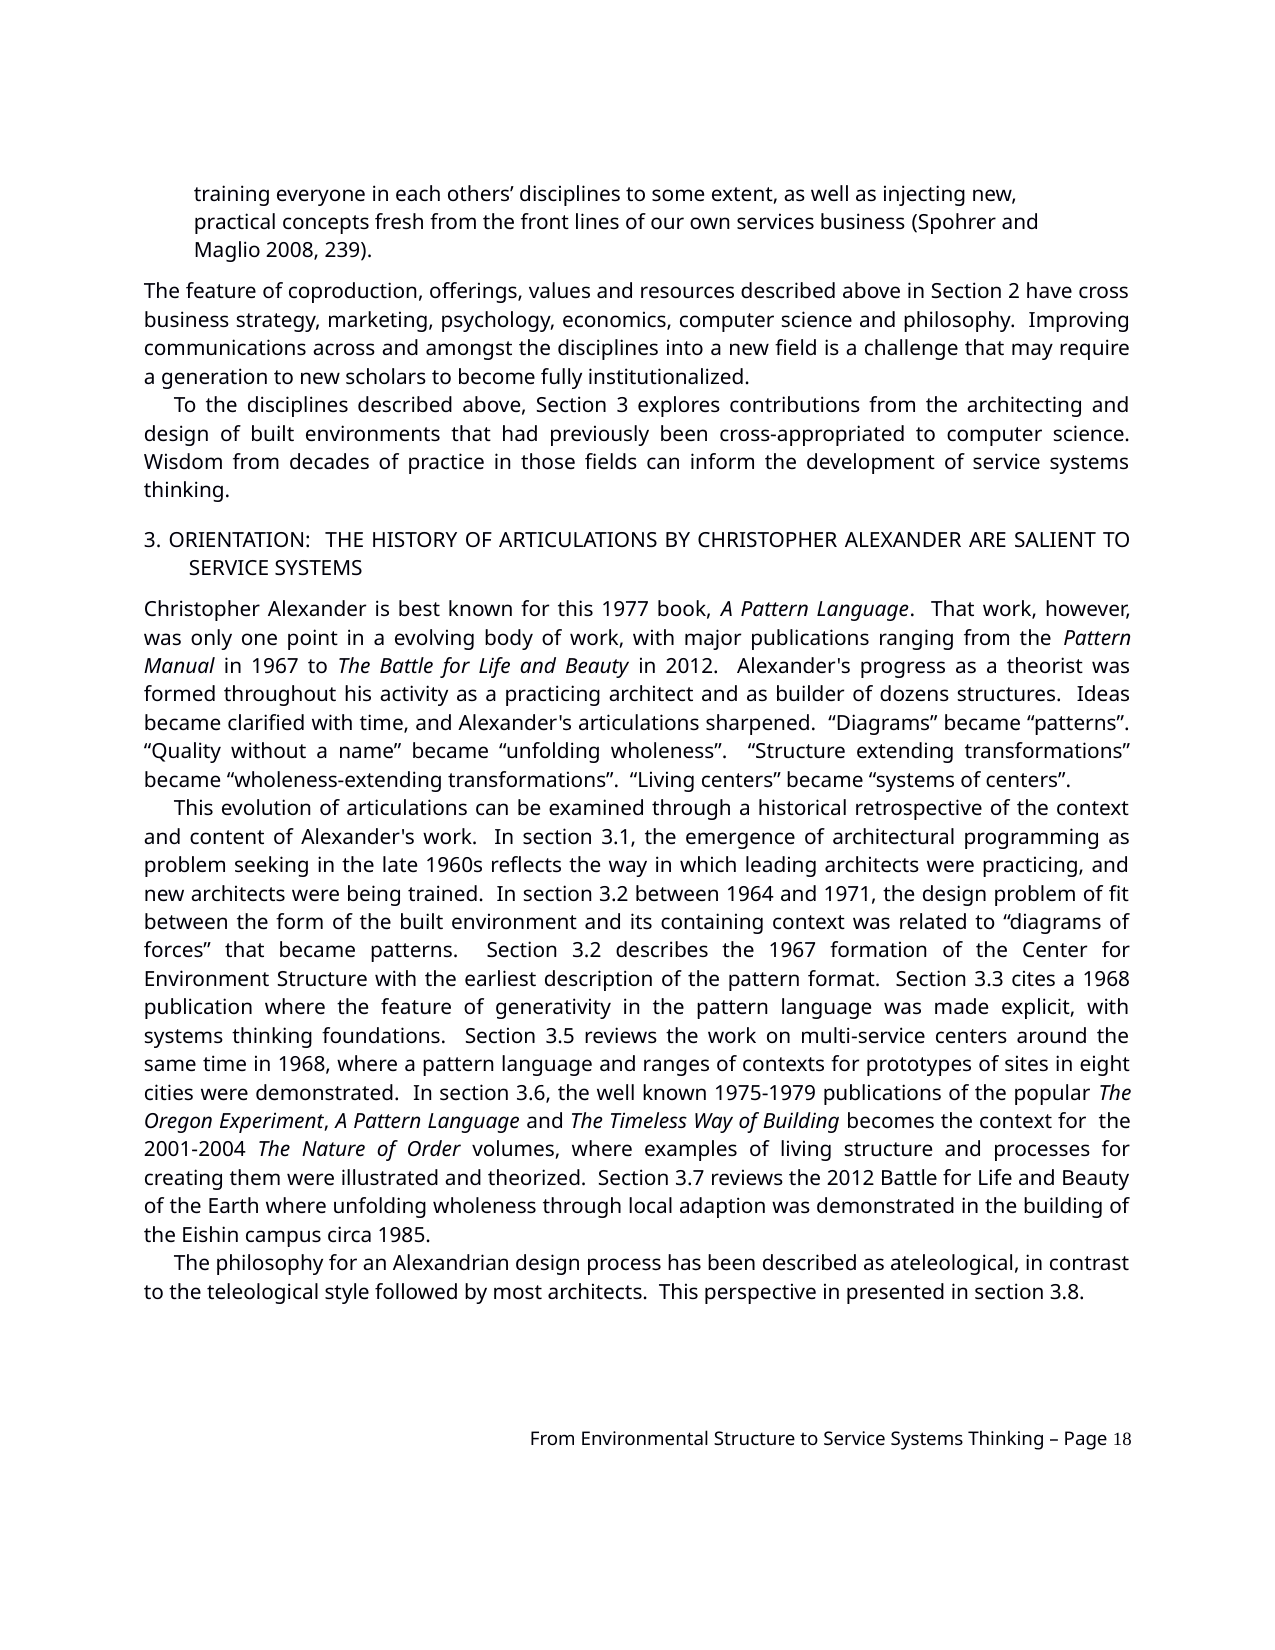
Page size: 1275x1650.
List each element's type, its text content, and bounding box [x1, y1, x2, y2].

text The philosophy for an Alexandrian design process has been described as ateleological, in contrast to the teleological style followed by most architects. This perspective in presented in section 3.8. [144, 1248, 1131, 1305]
text To the disciplines described above, Section 3 explores contributions from the architecting and design of built environments that had previously been cross-appropriated to computer science. Wisdom from decades of practice in those fields can inform the development of service systems thinking. [144, 390, 1131, 504]
text This evolution of articulations can be examined through a historical retrospective of the context and content of Alexander's work. In section 3.1, the emergence of architectural programming as problem seeking in the late 1960s reflects the way in which leading architects were practicing, and new architects were being trained. In section 3.2 between 1964 and 1971, the design problem of fit between the form of the built environment and its containing context was related to “diagrams of forces” that became patterns. Section 3.2 describes the 1967 formation of the Center for Environment Structure with the earliest description of the pattern format. Section 3.3 cites a 1968 publication where the feature of generativity in the pattern language was made explicit, with systems thinking foundations. Section 3.5 reviews the work on multi-service centers around the same time in 1968, where a pattern language and ranges of contexts for prototypes of sites in eight cities were demonstrated. In section 3.6, the well known 1975-1979 publications of the popular The Oregon Experiment, A Pattern Language and The Timeless Way of Building becomes the context for the 2001-2004 The Nature of Order volumes, where examples of living structure and processes for creating them were illustrated and theorized. Section 3.7 reviews the 2012 Battle for Life and Beauty of the Earth where unfolding wholeness through local adaption was demonstrated in the building of the Eishin campus circa 1985. [144, 793, 1131, 1248]
text Christopher Alexander is best known for this 1977 book, A Pattern Language. That work, however, was only one point in a evolving body of work, with major publications ranging from the Pattern Manual in 1967 to The Battle for Life and Beauty in 2012. Alexander's progress as a theorist was formed throughout his activity as a practicing architect and as builder of dozens structures. Ideas became clarified with time, and Alexander's articulations sharpened. “Diagrams” became “patterns”. “Quality without a name” became “unfolding wholeness”. “Structure extending transformations” became “wholeness-extending transformations”. “Living centers” became “systems of centers”. [144, 594, 1131, 793]
subtitle 3. Orientation: The History of Articulations by Christopher Alexander are Salient to Service Systems [144, 525, 1131, 582]
text The feature of coproduction, offerings, values and resources described above in Section 2 have cross business strategy, marketing, psychology, economics, computer science and philosophy. Improving communications across and amongst the disciplines into a new field is a challenge that may require a generation to new scholars to become fully institutionalized. [144, 277, 1131, 390]
text training everyone in each others’ disciplines to some extent, as well as injecting new, practical concepts fresh from the front lines of our own services business (Spohrer and Maglio 2008, 239). [194, 179, 1081, 264]
